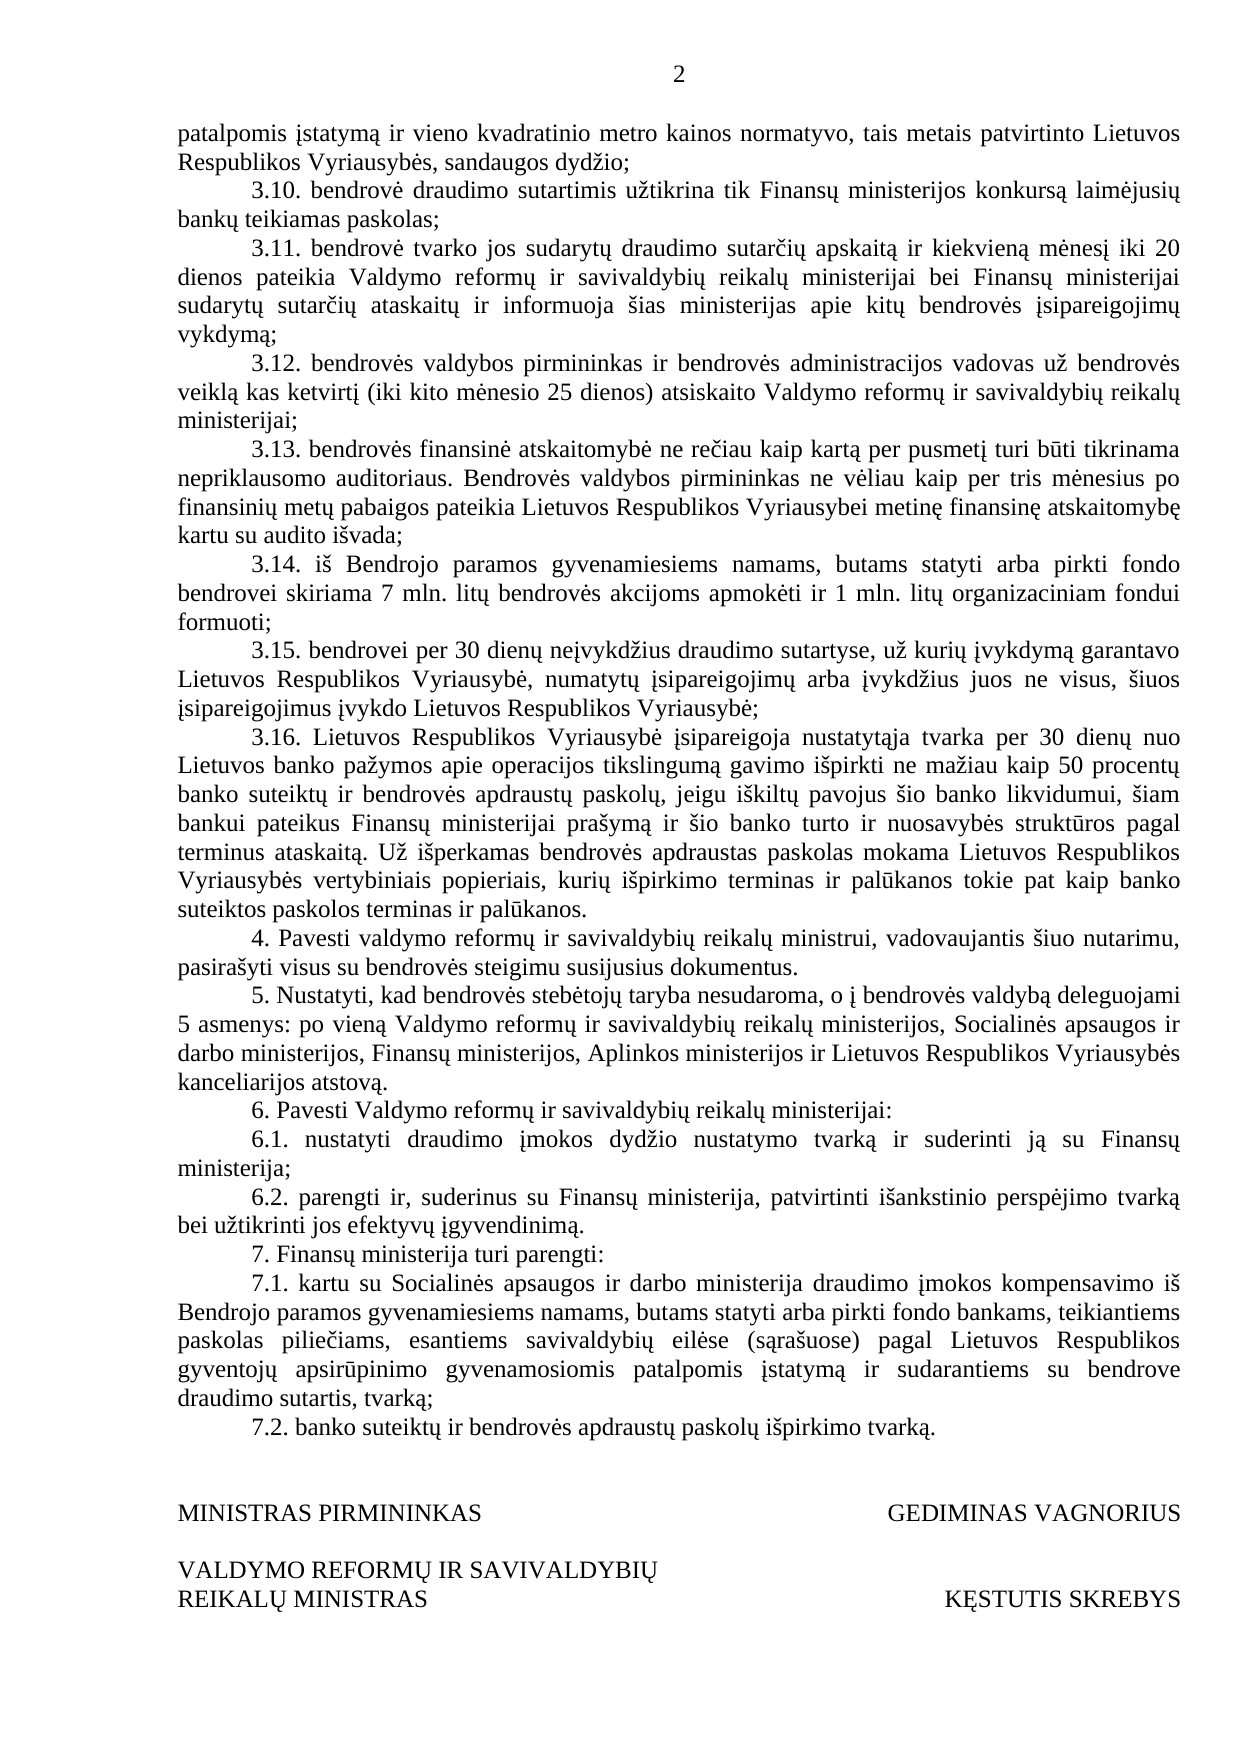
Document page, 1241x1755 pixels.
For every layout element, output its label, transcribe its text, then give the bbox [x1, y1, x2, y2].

text 3.11. bendrovė tvarko jos sudarytų draudimo sutarčių apskaitą ir kiekvieną mėnesį iki 20 dienos pateikia Valdymo reformų ir savivaldybių reikalų ministerijai bei Finansų ministerijai sudarytų sutarčių ataskaitų ir informuoja šias ministerijas apie kitų bendrovės įsipareigojimų vykdymą; [177, 233, 1181, 348]
text 6.1. nustatyti draudimo įmokos dydžio nustatymo tvarką ir suderinti ją su Finansų ministerija; [177, 1124, 1181, 1182]
text Ministras Pirmininkas Gediminas Vagnorius [177, 1498, 1181, 1527]
text 4. Pavesti valdymo reformų ir savivaldybių reikalų ministrui, vadovaujantis šiuo nutarimu, pasirašyti visus su bendrovės steigimu susijusius dokumentus. [177, 923, 1181, 981]
text 6. Pavesti Valdymo reformų ir savivaldybių reikalų ministerijai: [177, 1096, 1181, 1124]
text patalpomis įstatymą ir vieno kvadratinio metro kainos normatyvo, tais metais patvirtinto Lietuvos Respublikos Vyriausybės, sandaugos dydžio; [177, 118, 1181, 176]
text 7.1. kartu su Socialinės apsaugos ir darbo ministerija draudimo įmokos kompensavimo iš Bendrojo paramos gyvenamiesiems namams, butams statyti arba pirkti fondo bankams, teikiantiems paskolas piliečiams, esantiems savivaldybių eilėse (sąrašuose) pagal Lietuvos Respublikos gyventojų apsirūpinimo gyvenamosiomis patalpomis įstatymą ir sudarantiems su bendrove draudimo sutartis, tvarką; [177, 1268, 1181, 1412]
text 7.2. banko suteiktų ir bendrovės apdraustų paskolų išpirkimo tvarką. [177, 1412, 1181, 1441]
text 7. Finansų ministerija turi parengti: [177, 1239, 1181, 1268]
text 3.15. bendrovei per 30 dienų neįvykdžius draudimo sutartyse, už kurių įvykdymą garantavo Lietuvos Respublikos Vyriausybė, numatytų įsipareigojimų arba įvykdžius juos ne visus, šiuos įsipareigojimus įvykdo Lietuvos Respublikos Vyriausybė; [177, 636, 1181, 722]
text 3.10. bendrovė draudimo sutartimis užtikrina tik Finansų ministerijos konkursą laimėjusių bankų teikiamas paskolas; [177, 176, 1181, 233]
text 3.16. Lietuvos Respublikos Vyriausybė įsipareigoja nustatytąja tvarka per 30 dienų nuo Lietuvos banko pažymos apie operacijos tikslingumą gavimo išpirkti ne mažiau kaip 50 procentų banko suteiktų ir bendrovės apdraustų paskolų, jeigu iškiltų pavojus šio banko likvidumui, šiam bankui pateikus Finansų ministerijai prašymą ir šio banko turto ir nuosavybės struktūros pagal terminus ataskaitą. Už išperkamas bendrovės apdraustas paskolas mokama Lietuvos Respublikos Vyriausybės vertybiniais popieriais, kurių išpirkimo terminas ir palūkanos tokie pat kaip banko suteiktos paskolos terminas ir palūkanos. [177, 722, 1181, 923]
text 5. Nustatyti, kad bendrovės stebėtojų taryba nesudaroma, o į bendrovės valdybą deleguojami 5 asmenys: po vieną Valdymo reformų ir savivaldybių reikalų ministerijos, Socialinės apsaugos ir darbo ministerijos, Finansų ministerijos, Aplinkos ministerijos ir Lietuvos Respublikos Vyriausybės kanceliarijos atstovą. [177, 981, 1181, 1096]
text 3.14. iš Bendrojo paramos gyvenamiesiems namams, butams statyti arba pirkti fondo bendrovei skiriama 7 mln. litų bendrovės akcijoms apmokėti ir 1 mln. litų organizaciniam fondui formuoti; [177, 549, 1181, 636]
text 6.2. parengti ir, suderinus su Finansų ministerija, patvirtinti išankstinio perspėjimo tvarką bei užtikrinti jos efektyvų įgyvendinimą. [177, 1182, 1181, 1239]
text reikalų ministras Kęstutis Skrebys [177, 1584, 1181, 1613]
text Valdymo reformų ir savivaldybių [177, 1556, 1181, 1584]
text 3.13. bendrovės finansinė atskaitomybė ne rečiau kaip kartą per pusmetį turi būti tikrinama nepriklausomo auditoriaus. Bendrovės valdybos pirmininkas ne vėliau kaip per tris mėnesius po finansinių metų pabaigos pateikia Lietuvos Respublikos Vyriausybei metinę finansinę atskaitomybę kartu su audito išvada; [177, 434, 1181, 549]
text 3.12. bendrovės valdybos pirmininkas ir bendrovės administracijos vadovas už bendrovės veiklą kas ketvirtį (iki kito mėnesio 25 dienos) atsiskaito Valdymo reformų ir savivaldybių reikalų ministerijai; [177, 348, 1181, 434]
